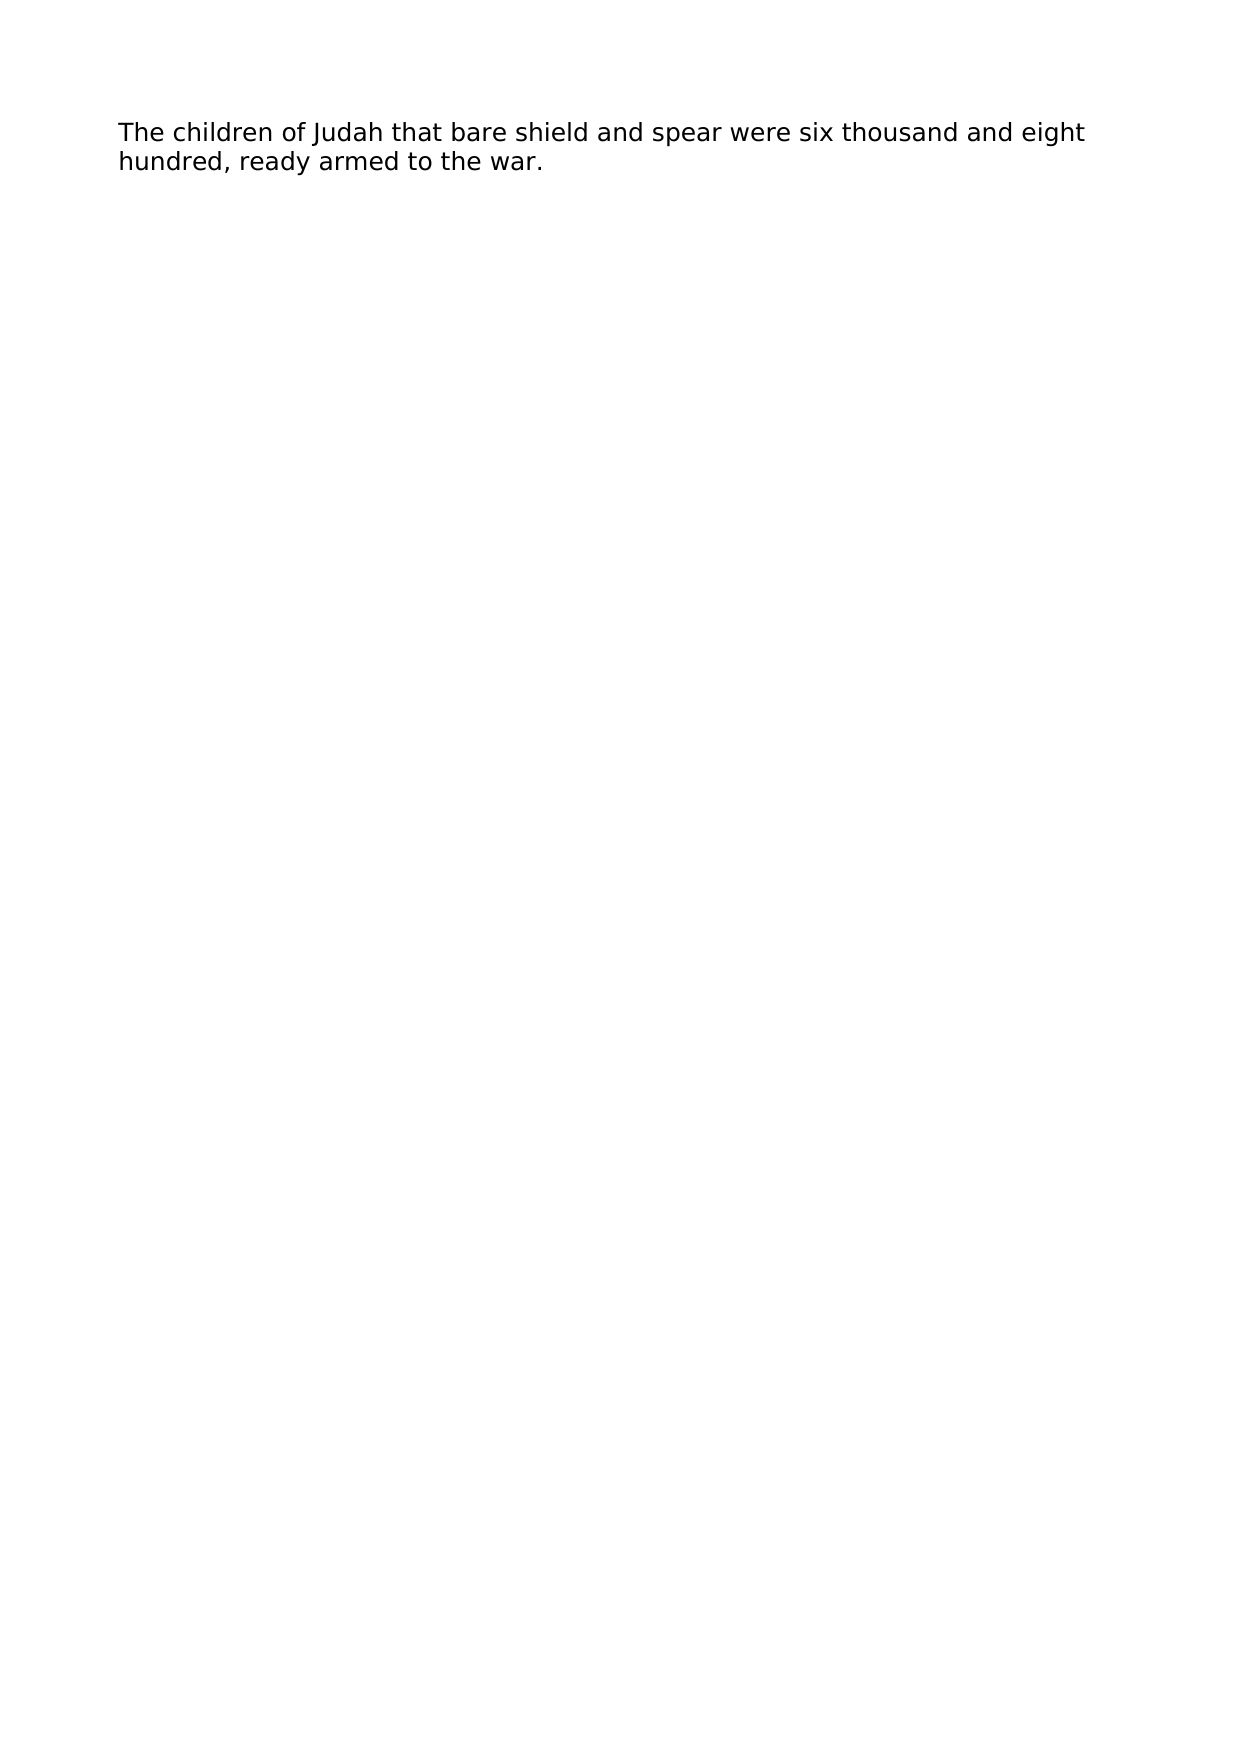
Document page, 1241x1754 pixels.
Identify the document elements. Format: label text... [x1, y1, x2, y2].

text The children of Judah that bare shield and spear were six thousand and eight hundred, ready armed to the war. [118, 118, 1122, 176]
